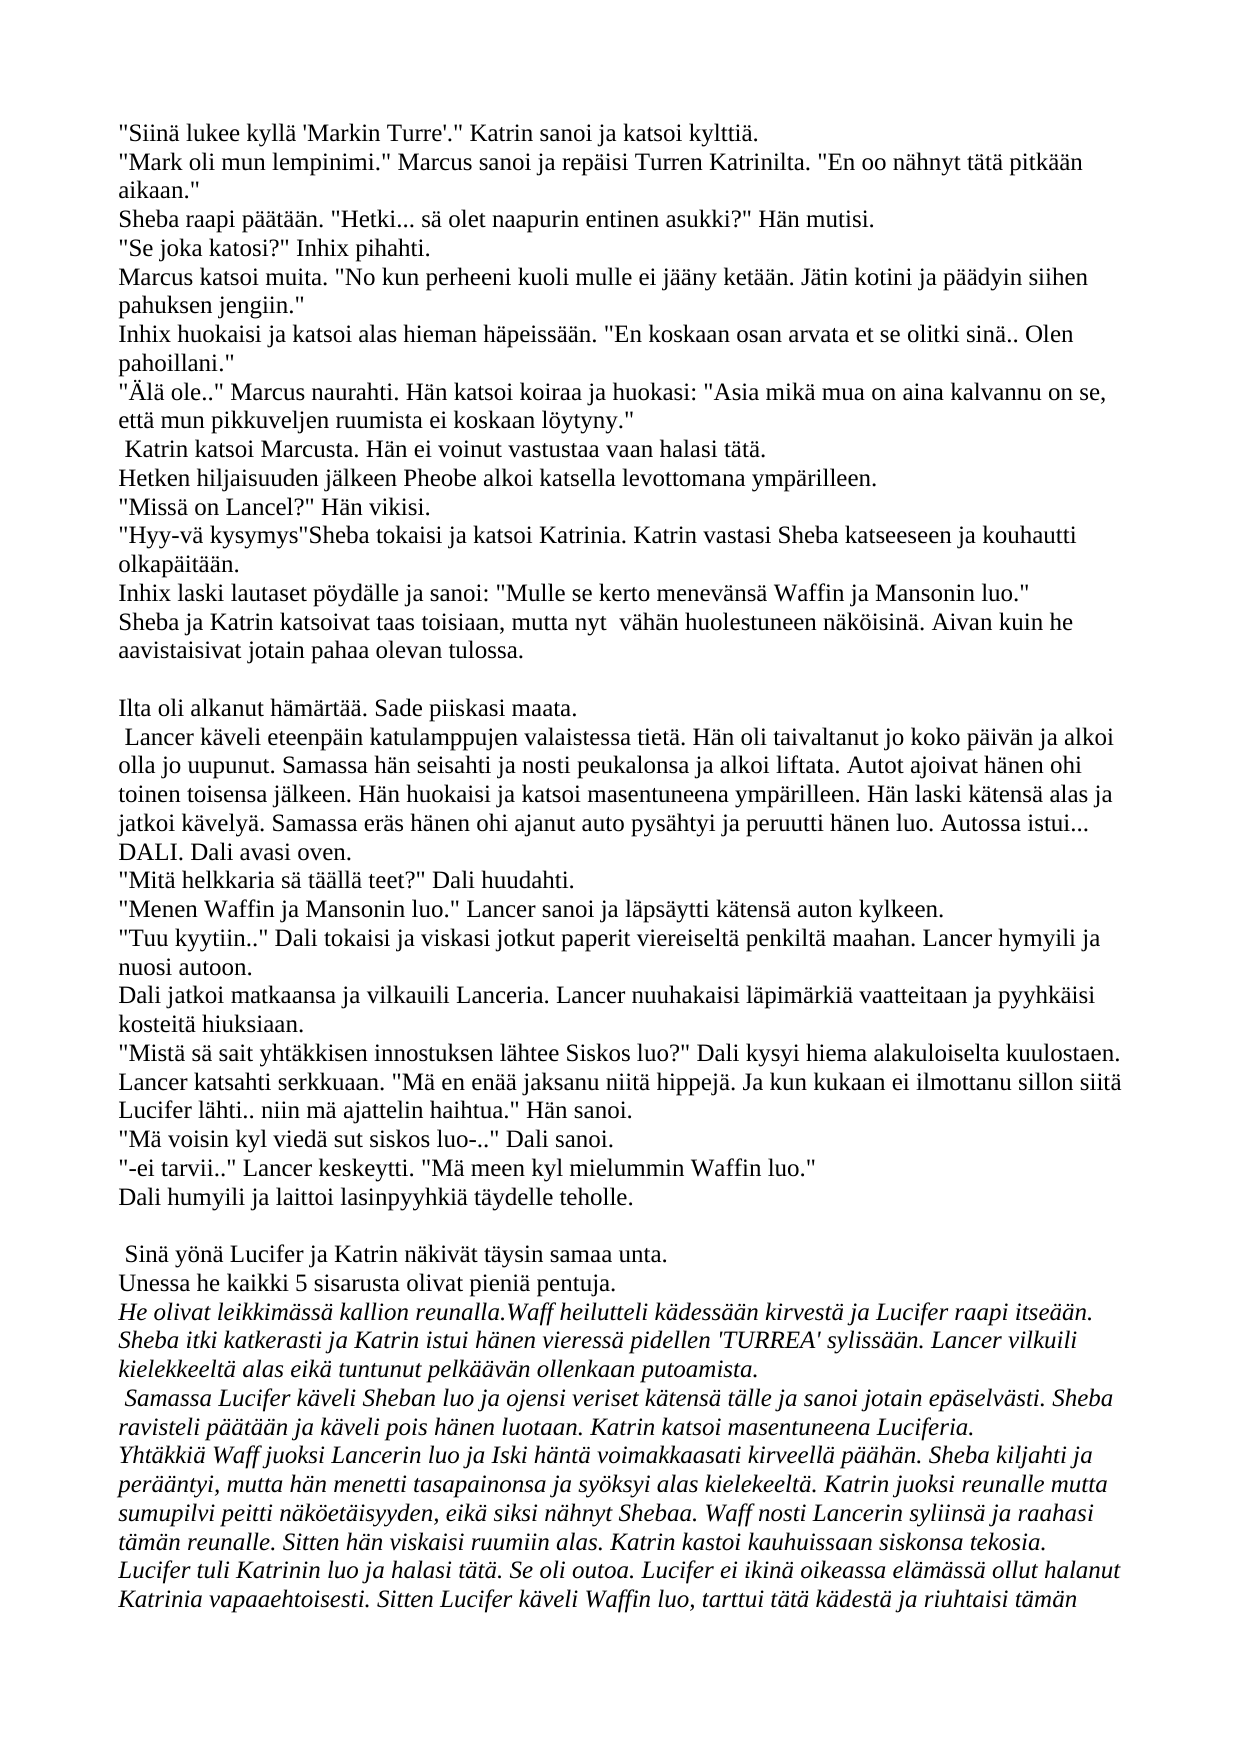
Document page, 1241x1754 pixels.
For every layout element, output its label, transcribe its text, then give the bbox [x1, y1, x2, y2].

text "Se joka katosi?" Inhix pihahti. [118, 233, 1122, 262]
text "Siinä lukee kyllä 'Markin Turre'." Katrin sanoi ja katsoi kylttiä. [118, 118, 1122, 147]
text Katrin katsoi Marcusta. Hän ei voinut vastustaa vaan halasi tätä. [118, 434, 1122, 463]
text "Missä on Lancel?" Hän vikisi. [118, 492, 1122, 521]
text Marcus katsoi muita. "No kun perheeni kuoli mulle ei jääny ketään. Jätin kotini ja päädyin siihen pahuksen jengiin." [118, 262, 1122, 319]
text "Tuu kyytiin.." Dali tokaisi ja viskasi jotkut paperit viereiseltä penkiltä maahan. Lancer hymyili ja nuosi autoon. [118, 923, 1122, 981]
text Sheba ja Katrin katsoivat taas toisiaan, mutta nyt vähän huolestuneen näköisinä. Aivan kuin he aavistaisivat jotain pahaa olevan tulossa. [118, 607, 1122, 664]
text "Mä voisin kyl viedä sut siskos luo-.." Dali sanoi. [118, 1124, 1122, 1153]
text Dali jatkoi matkaansa ja vilkauili Lanceria. Lancer nuuhakaisi läpimärkiä vaatteitaan ja pyyhkäisi kosteitä hiuksiaan. [118, 981, 1122, 1038]
text Unessa he kaikki 5 sisarusta olivat pieniä pentuja. [118, 1268, 1122, 1297]
text "Menen Waffin ja Mansonin luo." Lancer sanoi ja läpsäytti kätensä auton kylkeen. [118, 894, 1122, 923]
text Inhix laski lautaset pöydälle ja sanoi: "Mulle se kerto menevänsä Waffin ja Mansonin luo." [118, 578, 1122, 607]
text "Mistä sä sait yhtäkkisen innostuksen lähtee Siskos luo?" Dali kysyi hiema alakuloiselta kuulostaen. Lancer katsahti serkkuaan. "Mä en enää jaksanu niitä hippejä. Ja kun kukaan ei ilmottanu sillon siitä Lucifer lähti.. niin mä ajattelin haihtua." Hän sanoi. [118, 1038, 1122, 1124]
text "Hyy-vä kysymys"Sheba tokaisi ja katsoi Katrinia. Katrin vastasi Sheba katseeseen ja kouhautti olkapäitään. [118, 521, 1122, 578]
text Inhix huokaisi ja katsoi alas hieman häpeissään. "En koskaan osan arvata et se olitki sinä.. Olen pahoillani." [118, 319, 1122, 377]
text "Mitä helkkaria sä täällä teet?" Dali huudahti. [118, 866, 1122, 894]
text Ilta oli alkanut hämärtää. Sade piiskasi maata. [118, 693, 1122, 722]
text He olivat leikkimässä kallion reunalla.Waff heilutteli kädessään kirvestä ja Lucifer raapi itseään. Sheba itki katkerasti ja Katrin istui hänen vieressä pidellen 'TURREA' sylissään. Lancer vilkuili kielekkeeltä alas eikä tuntunut pelkäävän ollenkaan putoamista. [118, 1297, 1122, 1383]
text Samassa Lucifer käveli Sheban luo ja ojensi veriset kätensä tälle ja sanoi jotain epäselvästi. Sheba ravisteli päätään ja käveli pois hänen luotaan. Katrin katsoi masentuneena Luciferia. [118, 1383, 1122, 1441]
text "Mark oli mun lempinimi." Marcus sanoi ja repäisi Turren Katrinilta. "En oo nähnyt tätä pitkään aikaan." [118, 147, 1122, 204]
text "-ei tarvii.." Lancer keskeytti. "Mä meen kyl mielummin Waffin luo." [118, 1153, 1122, 1182]
text Hetken hiljaisuuden jälkeen Pheobe alkoi katsella levottomana ympärilleen. [118, 463, 1122, 492]
text Sinä yönä Lucifer ja Katrin näkivät täysin samaa unta. [118, 1239, 1122, 1268]
text "Älä ole.." Marcus naurahti. Hän katsoi koiraa ja huokasi: "Asia mikä mua on aina kalvannu on se, että mun pikkuveljen ruumista ei koskaan löytyny." [118, 377, 1122, 434]
text Yhtäkkiä Waff juoksi Lancerin luo ja Iski häntä voimakkaasati kirveellä päähän. Sheba kiljahti ja perääntyi, mutta hän menetti tasapainonsa ja syöksyi alas kielekeeltä. Katrin juoksi reunalle mutta sumupilvi peitti näköetäisyyden, eikä siksi nähnyt Shebaa. Waff nosti Lancerin syliinsä ja raahasi tämän reunalle. Sitten hän viskaisi ruumiin alas. Katrin kastoi kauhuissaan siskonsa tekosia. Lucifer tuli Katrinin luo ja halasi tätä. Se oli outoa. Lucifer ei ikinä oikeassa elämässä ollut halanut Katrinia vapaaehtoisesti. Sitten Lucifer käveli Waffin luo, tarttui tätä kädestä ja riuhtaisi tämän [118, 1441, 1122, 1613]
text Lancer käveli eteenpäin katulamppujen valaistessa tietä. Hän oli taivaltanut jo koko päivän ja alkoi olla jo uupunut. Samassa hän seisahti ja nosti peukalonsa ja alkoi liftata. Autot ajoivat hänen ohi toinen toisensa jälkeen. Hän huokaisi ja katsoi masentuneena ympärilleen. Hän laski kätensä alas ja jatkoi kävelyä. Samassa eräs hänen ohi ajanut auto pysähtyi ja peruutti hänen luo. Autossa istui... DALI. Dali avasi oven. [118, 722, 1122, 866]
text Sheba raapi päätään. "Hetki... sä olet naapurin entinen asukki?" Hän mutisi. [118, 204, 1122, 233]
text Dali humyili ja laittoi lasinpyyhkiä täydelle teholle. [118, 1182, 1122, 1211]
